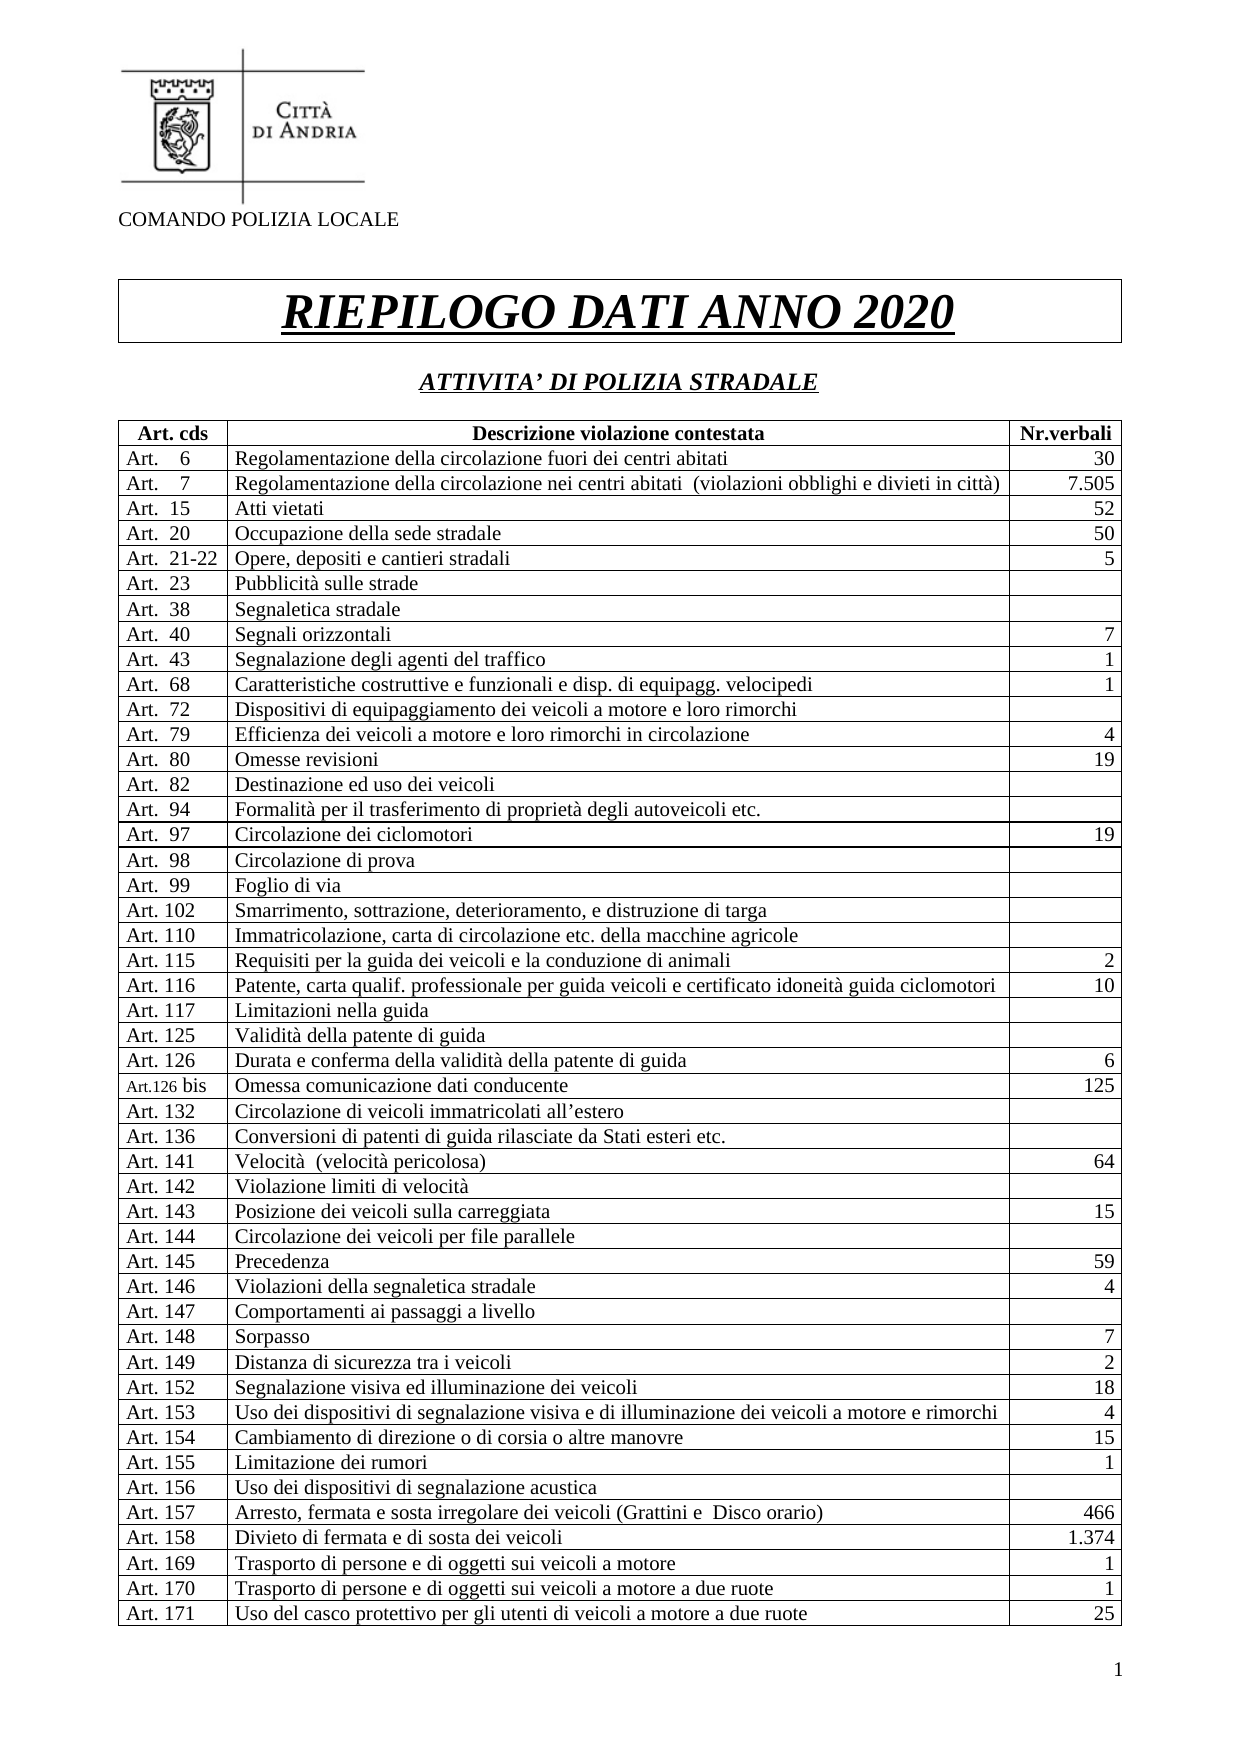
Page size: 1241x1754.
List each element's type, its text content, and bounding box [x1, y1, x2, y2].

table_cell 1 [1010, 647, 1121, 671]
table_cell [1010, 697, 1121, 721]
table_cell Art. 110 [119, 923, 227, 947]
table_cell 1 [1010, 1450, 1121, 1474]
table_cell Omesse revisioni [228, 747, 1009, 771]
table_cell Segnali orizzontali [228, 622, 1009, 646]
table_cell [1010, 898, 1121, 922]
table_cell 6 [1010, 1048, 1121, 1072]
table_cell Uso dei dispositivi di segnalazione acustica [228, 1475, 1009, 1499]
table_cell Segnalazione degli agenti del traffico [228, 647, 1009, 671]
table_cell 1 [1010, 1550, 1121, 1574]
table_cell Art. 156 [119, 1475, 227, 1499]
table_cell Art. 94 [119, 797, 227, 821]
table_cell Regolamentazione della circolazione fuori dei centri abitati [228, 446, 1009, 470]
table_cell Comportamenti ai passaggi a livello [228, 1299, 1009, 1323]
table_cell [1010, 1099, 1121, 1123]
table_cell Art. 99 [119, 873, 227, 897]
table_cell [1010, 1124, 1121, 1148]
table_cell Precedenza [228, 1249, 1009, 1273]
table_cell Segnalazione visiva ed illuminazione dei veicoli [228, 1375, 1009, 1399]
table_cell Art. 147 [119, 1299, 227, 1323]
table_cell [1010, 571, 1121, 595]
table_cell Art. 68 [119, 672, 227, 696]
table_cell Art. 153 [119, 1400, 227, 1424]
table_cell 25 [1010, 1601, 1121, 1625]
table_cell Foglio di via [228, 873, 1009, 897]
table_cell [1010, 1475, 1121, 1499]
table_cell [1010, 596, 1121, 621]
table_cell Circolazione dei veicoli per file parallele [228, 1224, 1009, 1248]
table_cell 19 [1010, 747, 1121, 771]
table_cell [1010, 1174, 1121, 1198]
table_cell Divieto di fermata e di sosta dei veicoli [228, 1525, 1009, 1549]
table_cell Art. 23 [119, 571, 227, 595]
table_cell Art. 126 [119, 1048, 227, 1072]
table_cell Requisiti per la guida dei veicoli e la conduzione di animali [228, 948, 1009, 972]
table_cell Art. 7 [119, 471, 227, 495]
table_cell Limitazione dei rumori [228, 1450, 1009, 1474]
table_cell Art. 143 [119, 1199, 227, 1223]
table_cell Caratteristiche costruttive e funzionali e disp. di equipagg. velocipedi [228, 672, 1009, 696]
table_cell Trasporto di persone e di oggetti sui veicoli a motore [228, 1550, 1009, 1574]
table_cell Trasporto di persone e di oggetti sui veicoli a motore a due ruote [228, 1576, 1009, 1599]
table_cell Arresto, fermata e sosta irregolare dei veicoli (Grattini e Disco orario) [228, 1500, 1009, 1524]
table_cell 59 [1010, 1249, 1121, 1273]
table_cell Art. 142 [119, 1174, 227, 1198]
table_cell Art. 170 [119, 1576, 227, 1599]
table_cell Pubblicità sulle strade [228, 571, 1009, 595]
table_cell Art. 144 [119, 1224, 227, 1248]
table_cell Art. 171 [119, 1601, 227, 1625]
table_cell Formalità per il trasferimento di proprietà degli autoveicoli etc. [228, 797, 1009, 821]
table_cell Sorpasso [228, 1325, 1009, 1348]
table_cell Art. 149 [119, 1350, 227, 1374]
table_cell Posizione dei veicoli sulla carreggiata [228, 1199, 1009, 1223]
table_cell Limitazioni nella guida [228, 998, 1009, 1022]
table_cell Art. 40 [119, 622, 227, 646]
table_cell Art. 136 [119, 1124, 227, 1148]
subtitle ATTIVITA’ DI POLIZIA STRADALE [118, 367, 1122, 396]
table_cell 5 [1010, 546, 1121, 570]
table_cell Art. 97 [119, 823, 227, 846]
table_cell [1010, 848, 1121, 872]
table_header Art. cds [119, 421, 227, 445]
table_cell 7.505 [1010, 471, 1121, 495]
table_cell Atti vietati [228, 496, 1009, 520]
table_cell Violazione limiti di velocità [228, 1174, 1009, 1198]
table_cell 50 [1010, 521, 1121, 545]
table_cell [1010, 1299, 1121, 1323]
table_cell Uso dei dispositivi di segnalazione visiva e di illuminazione dei veicoli a motore e rimorchi [228, 1400, 1009, 1424]
table_cell Occupazione della sede stradale [228, 521, 1009, 545]
table_cell Circolazione dei ciclomotori [228, 823, 1009, 846]
table_cell Art. 158 [119, 1525, 227, 1549]
table_cell Art. 79 [119, 722, 227, 746]
table_cell Art. 15 [119, 496, 227, 520]
table_cell Art. 148 [119, 1325, 227, 1348]
table_cell 4 [1010, 1274, 1121, 1298]
table_cell Efficienza dei veicoli a motore e loro rimorchi in circolazione [228, 722, 1009, 746]
table_cell Art. 154 [119, 1425, 227, 1449]
table_cell Smarrimento, sottrazione, deterioramento, e distruzione di targa [228, 898, 1009, 922]
table_cell Art. 155 [119, 1450, 227, 1474]
table_cell 52 [1010, 496, 1121, 520]
table_cell Art. 141 [119, 1149, 227, 1173]
table_cell Distanza di sicurezza tra i veicoli [228, 1350, 1009, 1374]
table_cell 30 [1010, 446, 1121, 470]
table_cell [1010, 873, 1121, 897]
table_cell Art. 115 [119, 948, 227, 972]
table_cell Segnaletica stradale [228, 596, 1009, 621]
table_cell Art. 82 [119, 772, 227, 796]
table_header Nr.verbali [1010, 421, 1121, 445]
table_cell Art. 152 [119, 1375, 227, 1399]
table_cell Velocità (velocità pericolosa) [228, 1149, 1009, 1173]
table_cell 7 [1010, 1325, 1121, 1348]
table_cell 19 [1010, 823, 1121, 846]
table_cell Violazioni della segnaletica stradale [228, 1274, 1009, 1298]
table_cell Art. 6 [119, 446, 227, 470]
table_cell Art. 116 [119, 973, 227, 997]
table_cell Art. 125 [119, 1023, 227, 1047]
table_cell Art. 117 [119, 998, 227, 1022]
table_cell Art. 72 [119, 697, 227, 721]
table_cell Patente, carta qualif. professionale per guida veicoli e certificato idoneità guida ciclomotori [228, 973, 1009, 997]
table_cell Dispositivi di equipaggiamento dei veicoli a motore e loro rimorchi [228, 697, 1009, 721]
table_cell 2 [1010, 948, 1121, 972]
table_cell Uso del casco protettivo per gli utenti di veicoli a motore a due ruote [228, 1601, 1009, 1625]
table_cell Art. 169 [119, 1550, 227, 1574]
table_cell Art. 43 [119, 647, 227, 671]
table_cell 4 [1010, 722, 1121, 746]
table_cell Conversioni di patenti di guida rilasciate da Stati esteri etc. [228, 1124, 1009, 1148]
table_cell Art. 157 [119, 1500, 227, 1524]
table_cell 2 [1010, 1350, 1121, 1374]
table_cell 125 [1010, 1074, 1121, 1097]
table_cell [1010, 772, 1121, 796]
table_cell Destinazione ed uso dei veicoli [228, 772, 1009, 796]
table_cell [1010, 923, 1121, 947]
subtitle RIEPILOGO DATI ANNO 2020 [119, 280, 1121, 342]
table_cell [1010, 1224, 1121, 1248]
table_cell Art. 146 [119, 1274, 227, 1298]
table_cell Circolazione di prova [228, 848, 1009, 872]
table_cell 1 [1010, 1576, 1121, 1599]
table_cell Art. 21-22 [119, 546, 227, 570]
table_cell [1010, 797, 1121, 821]
table_cell Immatricolazione, carta di circolazione etc. della macchine agricole [228, 923, 1009, 947]
table_cell 64 [1010, 1149, 1121, 1173]
table_cell 4 [1010, 1400, 1121, 1424]
table_cell Opere, depositi e cantieri stradali [228, 546, 1009, 570]
table_cell 15 [1010, 1425, 1121, 1449]
table_cell Art.126 bis [119, 1074, 227, 1097]
table_cell 10 [1010, 973, 1121, 997]
table_cell Omessa comunicazione dati conducente [228, 1074, 1009, 1097]
table_cell Validità della patente di guida [228, 1023, 1009, 1047]
table_cell Cambiamento di direzione o di corsia o altre manovre [228, 1425, 1009, 1449]
table_cell Regolamentazione della circolazione nei centri abitati (violazioni obblighi e divieti in città) [228, 471, 1009, 495]
table_cell [1010, 1023, 1121, 1047]
table_cell Art. 102 [119, 898, 227, 922]
table_cell Durata e conferma della validità della patente di guida [228, 1048, 1009, 1072]
table_cell Art. 145 [119, 1249, 227, 1273]
table_cell 18 [1010, 1375, 1121, 1399]
table_header Descrizione violazione contestata [228, 421, 1009, 445]
table_cell Art. 38 [119, 596, 227, 621]
table_cell [1010, 998, 1121, 1022]
table_cell 15 [1010, 1199, 1121, 1223]
table_cell 1 [1010, 672, 1121, 696]
table_cell Art. 80 [119, 747, 227, 771]
table_cell Art. 132 [119, 1099, 227, 1123]
table_cell 1.374 [1010, 1525, 1121, 1549]
picture [119, 46, 365, 206]
table_cell Art. 20 [119, 521, 227, 545]
table_cell Art. 98 [119, 848, 227, 872]
table_cell 7 [1010, 622, 1121, 646]
table_cell Circolazione di veicoli immatricolati all’estero [228, 1099, 1009, 1123]
table_cell 466 [1010, 1500, 1121, 1524]
